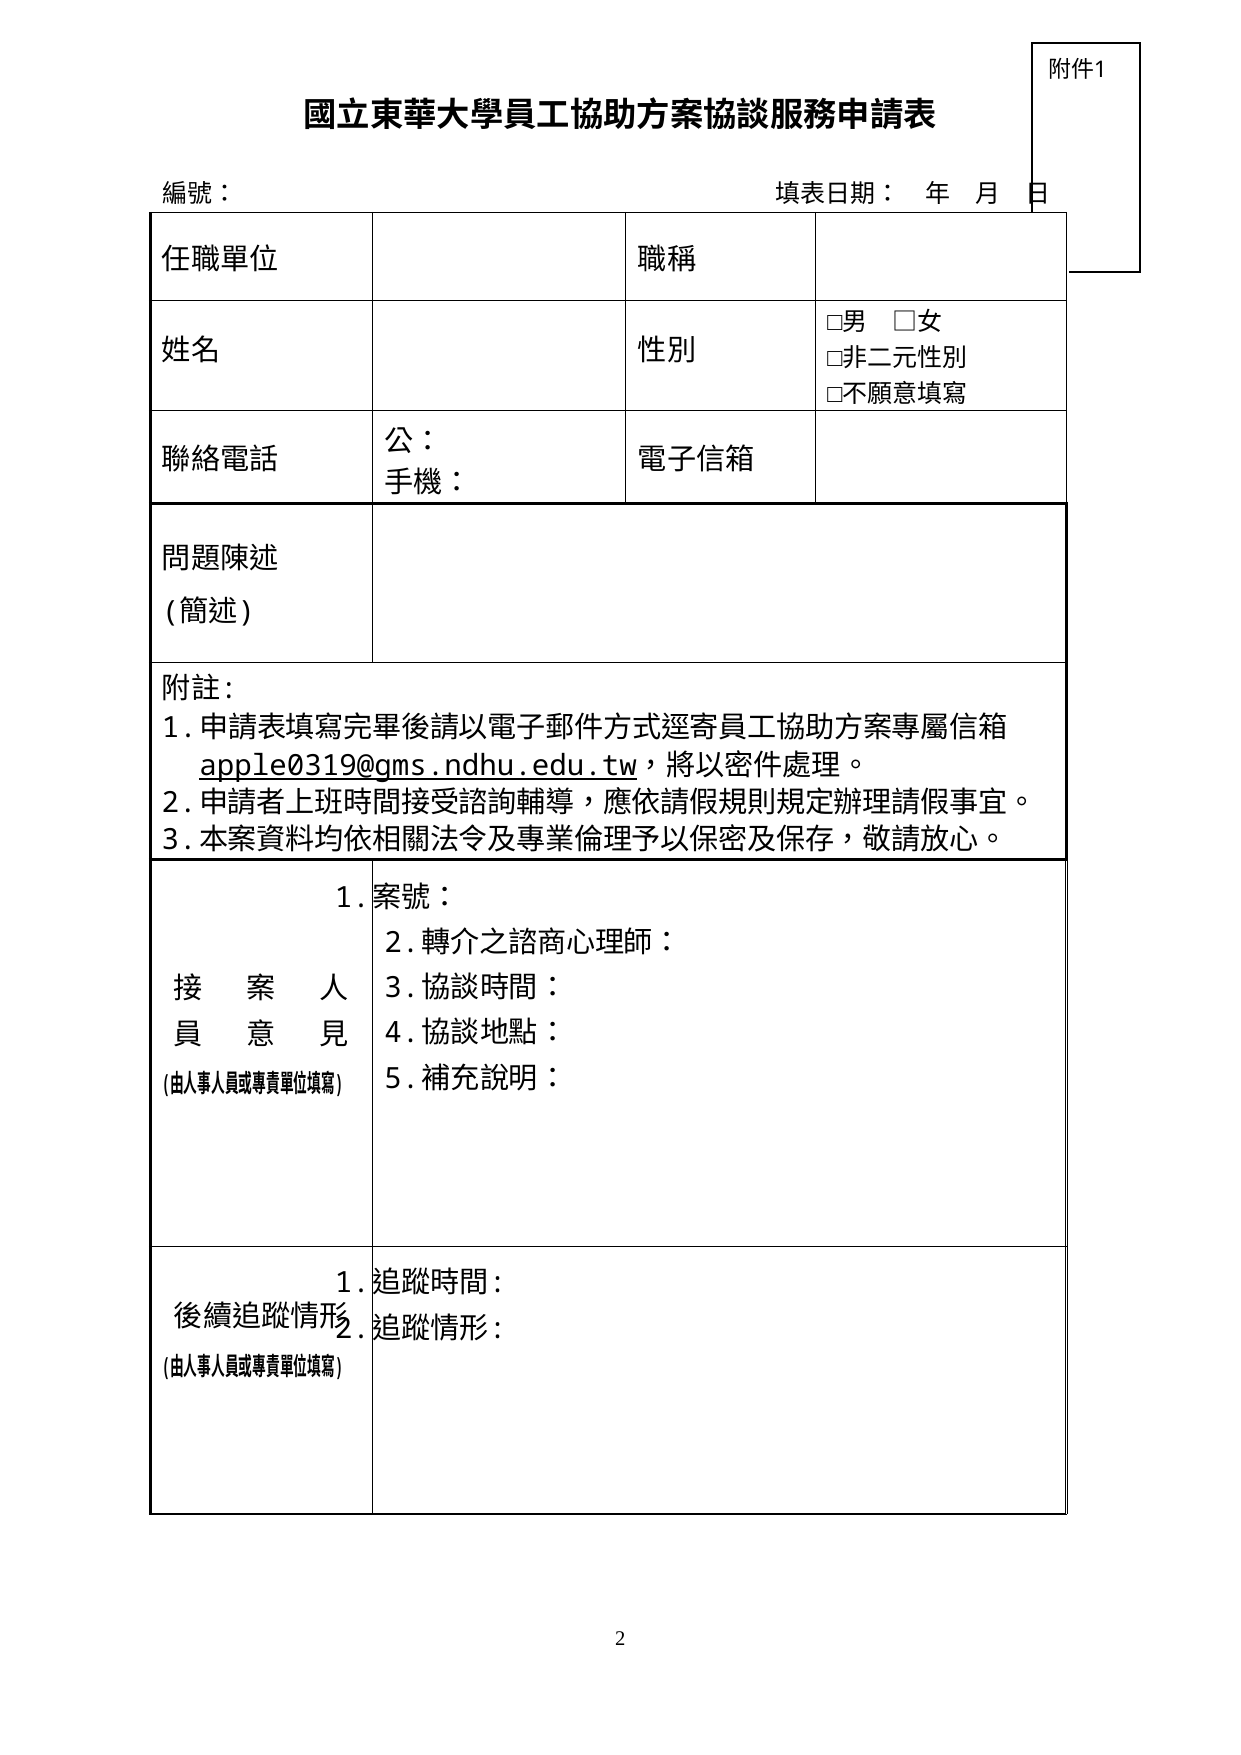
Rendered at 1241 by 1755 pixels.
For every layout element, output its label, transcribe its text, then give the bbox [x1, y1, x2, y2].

table_cell 公： 手機： [373, 411, 625, 502]
table_cell 問題陳述 (簡述) [152, 505, 372, 662]
table_cell 附註: 申請表填寫完畢後請以電子郵件方式逕寄員工協助方案專屬信箱apple0319@gms.ndhu.edu.tw，將以密件處理。 申請者上班時間接受諮詢輔導，應依請假規則規定辦理請假事宜。 本案資料均依相關法令及專業倫理予以保密及保存，敬請放心。 [152, 663, 1065, 858]
table_cell 後續追蹤情形 (由人事人員或專責單位填寫) [152, 1247, 372, 1513]
table_cell [373, 301, 625, 410]
table_cell 姓名 [152, 301, 372, 410]
table_header [373, 213, 625, 300]
table_cell [816, 411, 1066, 502]
text 編號： 填表日期： 年 月 日 [162, 173, 1031, 209]
table_header [816, 213, 1066, 300]
table_cell 性別 [626, 301, 815, 410]
table_cell 案號： 轉介之諮商心理師： 協談時間： 協談地點： 補充說明： [373, 861, 1065, 1246]
table_header 任職單位 [152, 213, 372, 300]
table_cell [373, 505, 1065, 662]
table_cell 接 案 人 員 意 見 (由人事人員或專責單位填寫) [152, 861, 372, 1246]
table_cell □男 □女 □非二元性別 □不願意填寫 [816, 301, 1066, 410]
table_cell 聯絡電話 [152, 411, 372, 502]
table_cell 電子信箱 [626, 411, 815, 502]
text 附件1 [1048, 51, 1124, 84]
table_header 職稱 [626, 213, 815, 300]
text 編號： 填表日期： 年 月 日 [149, 212, 1069, 1519]
table_cell 追蹤時間: 追蹤情形: [373, 1247, 1065, 1513]
